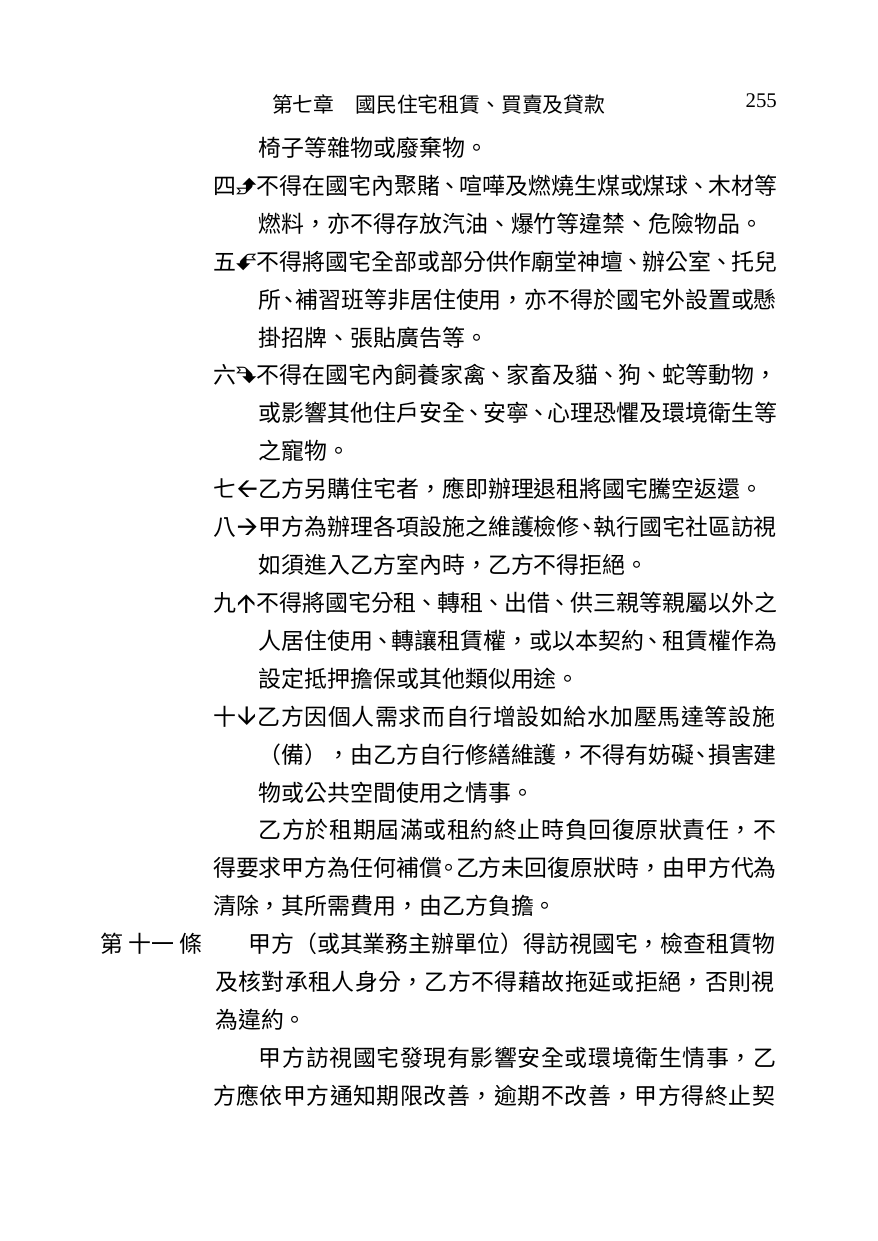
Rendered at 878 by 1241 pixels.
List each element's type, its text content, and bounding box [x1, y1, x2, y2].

text 甲方訪視國宅發現有影響安全或環境衛生情事，乙方應依甲方通知期限改善，逾期不改善，甲方得終止契 [213, 1037, 777, 1113]
text 七乙方另購住宅者，應即辦理退租將國宅騰空返還。 [213, 469, 777, 507]
text 第 十一 條 甲方（或其業務主辦單位）得訪視國宅，檢查租賃物及核對承租人身分，乙方不得藉故拖延或拒絕，否則視為違約。 [100, 924, 777, 1037]
text 九不得將國宅分租、轉租、出借、供三親等親屬以外之人居住使用、轉讓租賃權，或以本契約、租賃權作為設定抵押擔保或其他類似用途。 [213, 582, 777, 696]
text 五不得將國宅全部或部分供作廟堂神壇、辦公室、托兒所、補習班等非居住使用，亦不得於國宅外設置或懸掛招牌、張貼廣告等。 [213, 241, 777, 355]
text 八甲方為辦理各項設施之維護檢修、執行國宅社區訪視，如須進入乙方室內時，乙方不得拒絕。 [213, 507, 777, 582]
text 四不得在國宅內聚賭、喧嘩及燃燒生煤或煤球、木材等燃料，亦不得存放汽油、爆竹等違禁、危險物品。 [213, 165, 777, 241]
text 三應保持公用設施或公共空間（屋頂、樓電梯間、走廊、通道、陽台、地下室、防火隔間巷弄及防空避難室等）之清潔暢通，不得擺放任何私人物品，亦不得亂倒垃圾、堆置腳踏車、盆栽、鞋櫃、鞋子、衣物、紙箱、椅子等雜物或廢棄物。 [213, 127, 777, 165]
text 十乙方因個人需求而自行增設如給水加壓馬達等設施（備），由乙方自行修繕維護，不得有妨礙、損害建物或公共空間使用之情事。 [213, 696, 777, 810]
text 乙方於租期屆滿或租約終止時負回復原狀責任，不得要求甲方為任何補償。乙方未回復原狀時，由甲方代為清除，其所需費用，由乙方負擔。 [213, 810, 777, 924]
text 六不得在國宅內飼養家禽、家畜及貓、狗、蛇等動物，或影響其他住戶安全、安寧、心理恐懼及環境衛生等之寵物。 [213, 355, 777, 469]
